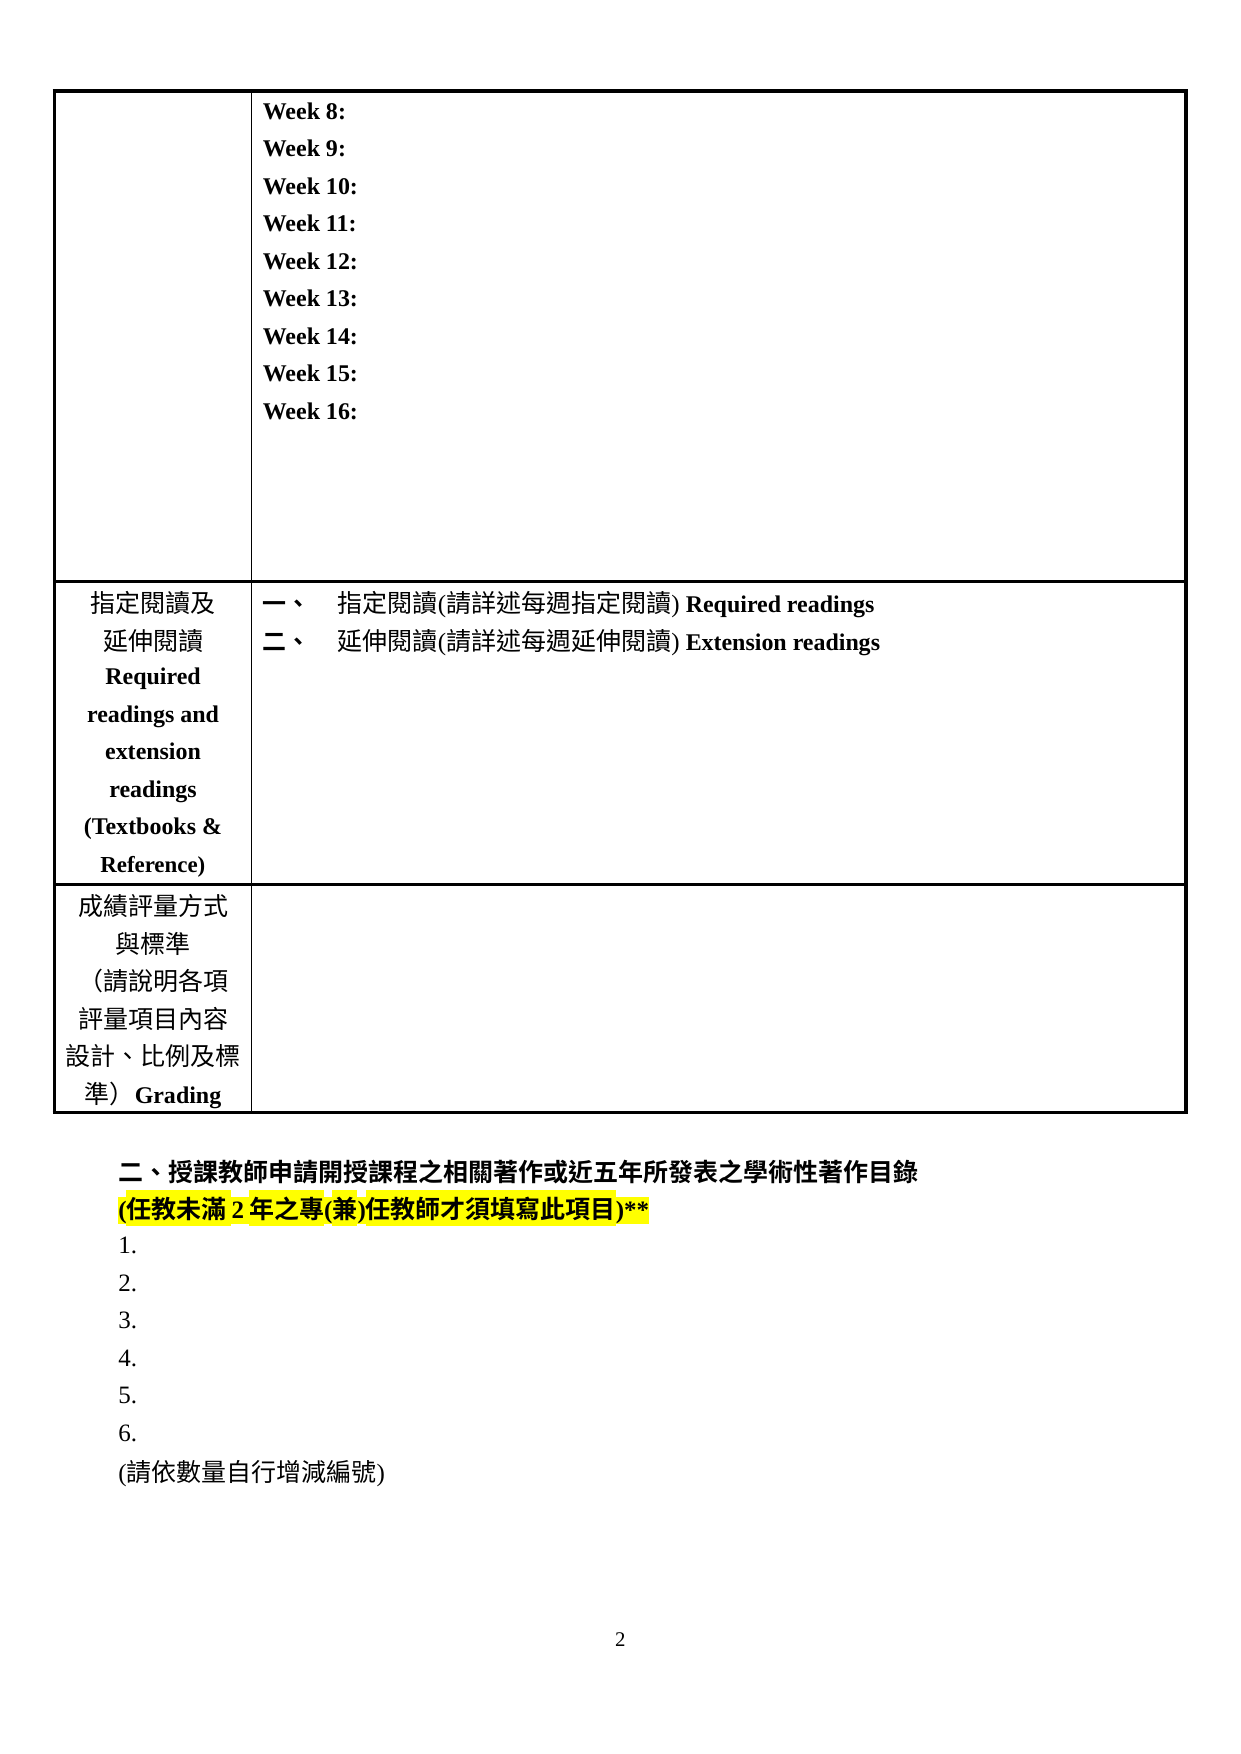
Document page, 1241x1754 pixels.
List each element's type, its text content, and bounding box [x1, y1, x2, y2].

table_cell 指定閱讀(請詳述每週指定閱讀) Required readings 延伸閱讀(請詳述每週延伸閱讀) Extension readings [252, 583, 1184, 883]
text 4. [118, 1339, 1122, 1377]
text 2. [118, 1264, 1122, 1302]
text 3. [118, 1302, 1122, 1339]
table_cell [252, 886, 1184, 1111]
table_cell 成績評量方式與標準 （請說明各項評量項目內容設計、比例及標準）Grading [56, 886, 251, 1111]
table_cell [56, 93, 251, 580]
text (任教未滿2年之專(兼)任教師才須填寫此項目)** [118, 1189, 1122, 1227]
text 二、授課教師申請開授課程之相關著作或近五年所發表之學術性著作目錄 [118, 1152, 1122, 1189]
text 5. [118, 1377, 1122, 1414]
table_cell 指定閱讀及 延伸閱讀 Required readings and extension readings (Textbooks & Reference) [56, 583, 251, 883]
table_cell Week 8: Week 9: Week 10: Week 11: Week 12: Week 13: Week 14: Week 15: Week 16: [252, 93, 1184, 580]
text 1. [118, 1227, 1122, 1264]
text (請依數量自行增減編號) [118, 1452, 1122, 1489]
text 6. [118, 1414, 1122, 1452]
